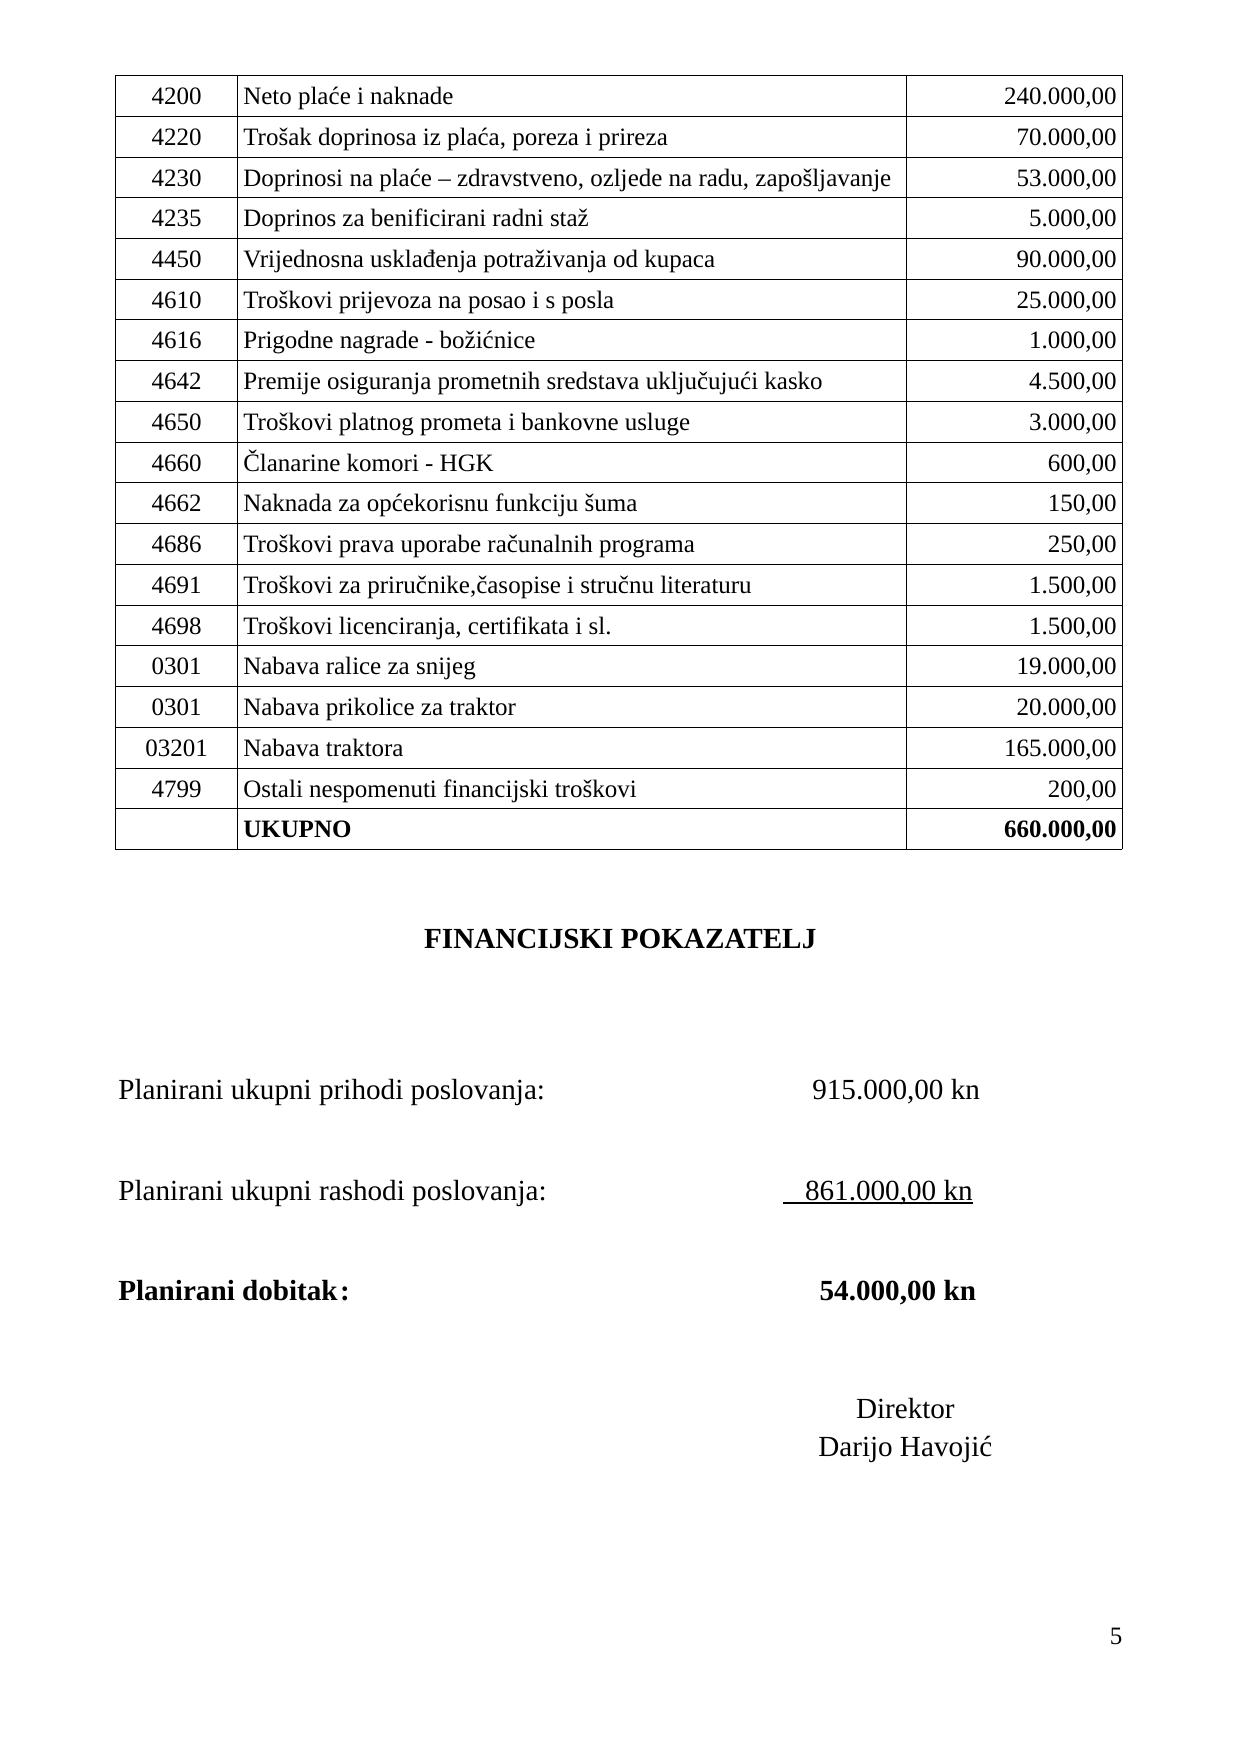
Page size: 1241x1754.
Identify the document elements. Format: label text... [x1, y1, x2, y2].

table_cell Premije osiguranja prometnih sredstava uključujući kasko [238, 361, 906, 401]
table_cell 4662 [116, 483, 237, 523]
table_cell 4610 [116, 280, 237, 319]
table_cell 70.000,00 [907, 117, 1122, 156]
table_cell 1.000,00 [907, 320, 1122, 360]
text Darijo Havojić [118, 1429, 1122, 1463]
table_cell 4200 [116, 76, 237, 116]
table_cell 53.000,00 [907, 158, 1122, 197]
table_cell [116, 809, 237, 849]
table_cell 200,00 [907, 769, 1122, 808]
table_cell 90.000,00 [907, 239, 1122, 279]
table_cell 660.000,00 [907, 809, 1122, 849]
table_cell 25.000,00 [907, 280, 1122, 319]
text Direktor [118, 1391, 1122, 1424]
text Planirani ukupni prihodi poslovanja: 915.000,00 kn [118, 1072, 1122, 1106]
table_cell Nabava ralice za snijeg [238, 646, 906, 686]
table_cell Nabava traktora [238, 728, 906, 767]
table_cell 20.000,00 [907, 687, 1122, 727]
table_cell UKUPNO [238, 809, 906, 849]
table_cell 4799 [116, 769, 237, 808]
table_cell Troškovi prava uporabe računalnih programa [238, 524, 906, 564]
table_cell Članarine komori - HGK [238, 443, 906, 482]
table_cell 4691 [116, 565, 237, 604]
table_cell 4235 [116, 198, 237, 238]
table_cell 4.500,00 [907, 361, 1122, 401]
table_cell 4642 [116, 361, 237, 401]
table_cell 240.000,00 [907, 76, 1122, 116]
table_cell Vrijednosna usklađenja potraživanja od kupaca [238, 239, 906, 279]
table_cell 4686 [116, 524, 237, 564]
table_cell 4220 [116, 117, 237, 156]
table_cell Troškovi prijevoza na posao i s posla [238, 280, 906, 319]
table_cell 4230 [116, 158, 237, 197]
table_cell 19.000,00 [907, 646, 1122, 686]
text Planirani dobitak : 54.000,00 kn [118, 1273, 1122, 1307]
table_cell 1.500,00 [907, 606, 1122, 645]
table_cell Trošak doprinosa iz plaća, poreza i prireza [238, 117, 906, 156]
table_cell 4450 [116, 239, 237, 279]
table_cell Nabava prikolice za traktor [238, 687, 906, 727]
table_cell Troškovi za priručnike,časopise i stručnu literaturu [238, 565, 906, 604]
table_cell Doprinosi na plaće – zdravstveno, ozljede na radu, zapošljavanje [238, 158, 906, 197]
table_cell 4616 [116, 320, 237, 360]
table_cell 0301 [116, 687, 237, 727]
table_cell 165.000,00 [907, 728, 1122, 767]
table_cell 4660 [116, 443, 237, 482]
table_cell Naknada za općekorisnu funkciju šuma [238, 483, 906, 523]
table_cell 3.000,00 [907, 402, 1122, 442]
table_cell Neto plaće i naknade [238, 76, 906, 116]
table_cell Prigodne nagrade - božićnice [238, 320, 906, 360]
table_cell 03201 [116, 728, 237, 767]
table_cell 600,00 [907, 443, 1122, 482]
table_cell 150,00 [907, 483, 1122, 523]
text Planirani ukupni rashodi poslovanja: 861.000,00 kn [118, 1173, 1122, 1206]
table_cell Doprinos za benificirani radni staž [238, 198, 906, 238]
text FINANCIJSKI POKAZATELJ [118, 921, 1122, 955]
table_cell Troškovi platnog prometa i bankovne usluge [238, 402, 906, 442]
table_cell 5.000,00 [907, 198, 1122, 238]
table_cell 250,00 [907, 524, 1122, 564]
table_cell 1.500,00 [907, 565, 1122, 604]
table_cell 4698 [116, 606, 237, 645]
table_cell 0301 [116, 646, 237, 686]
table_cell Ostali nespomenuti financijski troškovi [238, 769, 906, 808]
table_cell 4650 [116, 402, 237, 442]
table_cell Troškovi licenciranja, certifikata i sl. [238, 606, 906, 645]
